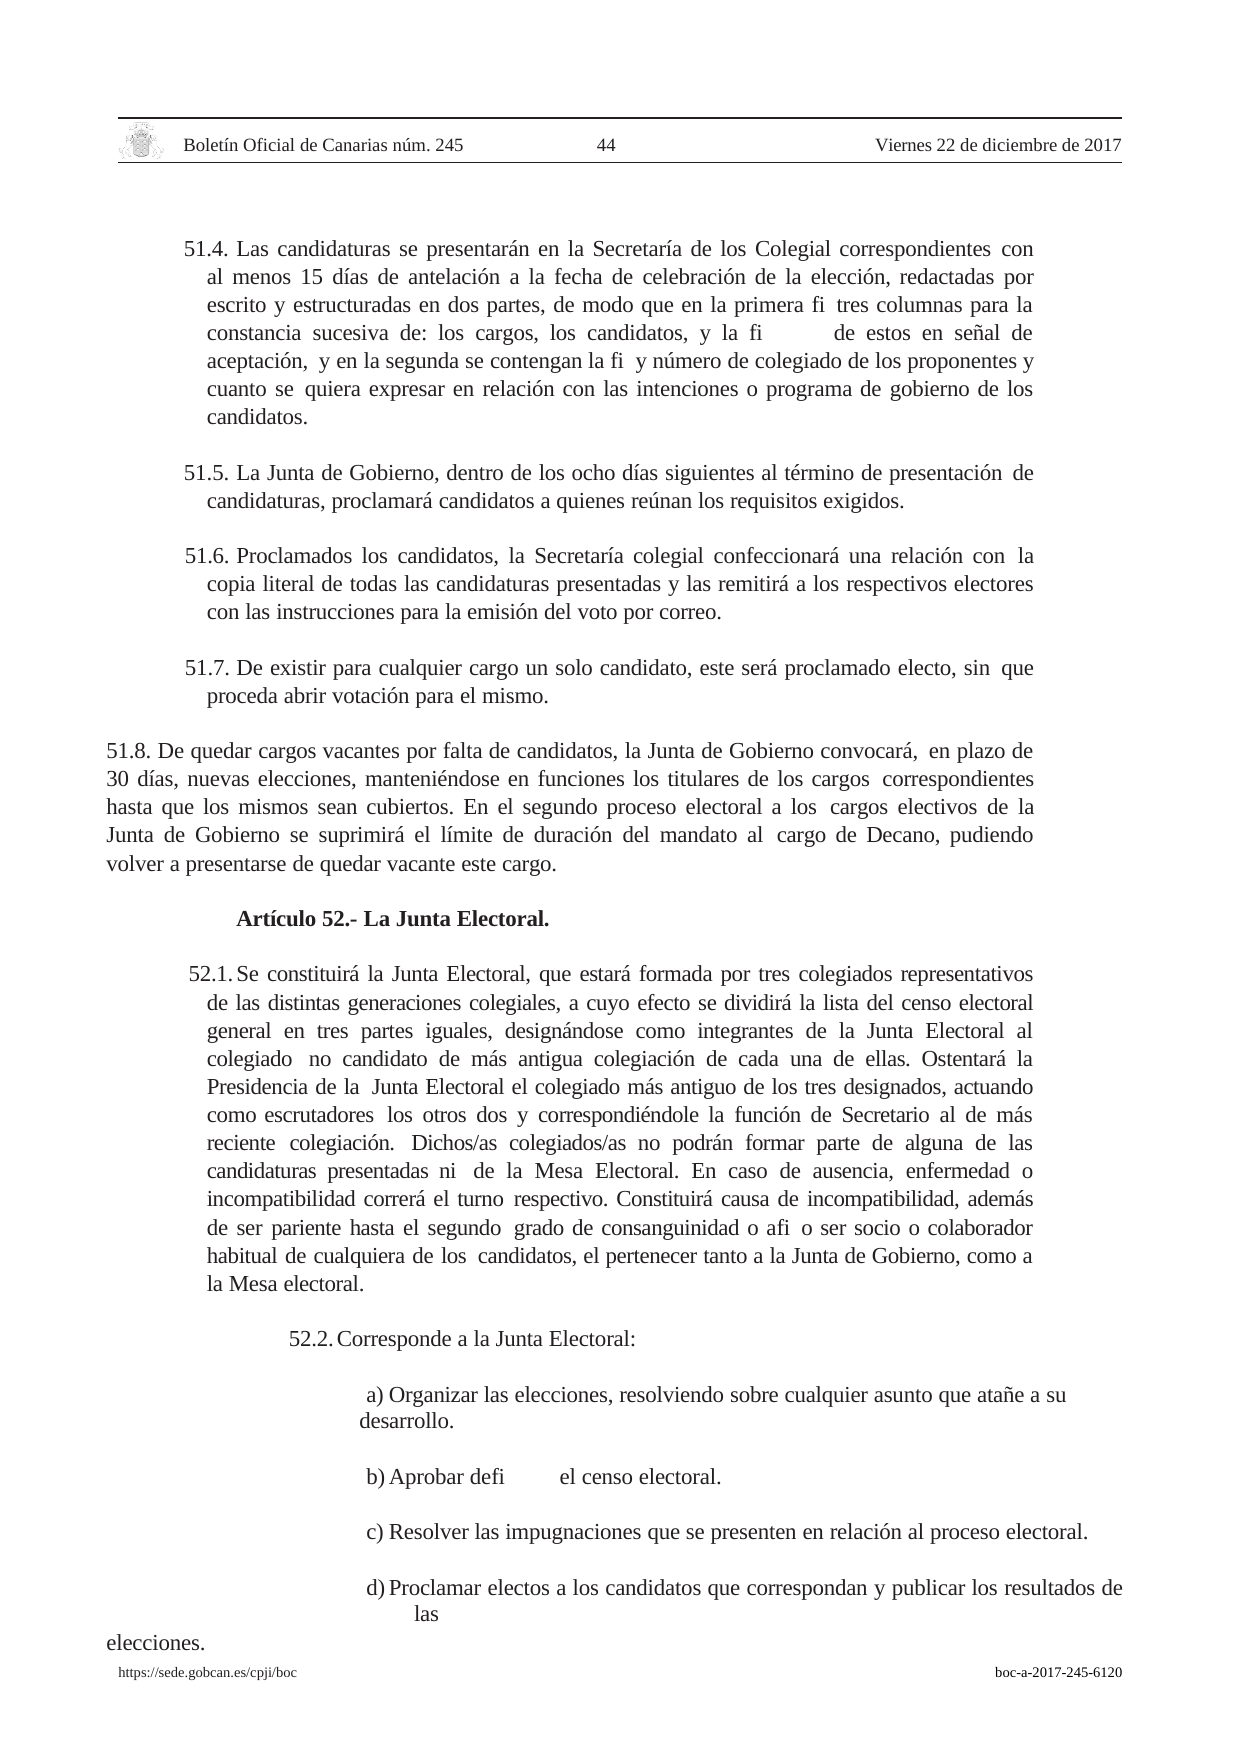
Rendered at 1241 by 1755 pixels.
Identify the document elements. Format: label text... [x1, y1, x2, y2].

list Resolver las impugnaciones que se presenten en relación al proceso electoral. [366, 1518, 1134, 1545]
list Proclamados los candidatos, la Secretaría colegial confeccionará una relación con la copia literal de todas las candidaturas presentadas y las remitirá a los respectivos electores con las instrucciones para la emisión del voto por correo. [155, 542, 1034, 625]
list De existir para cualquier cargo un solo candidato, este será proclamado electo, sin que proceda abrir votación para el mismo. [155, 654, 1034, 708]
list Se constituirá la Junta Electoral, que estará formada por tres colegiados representativos de las distintas generaciones colegiales, a cuyo efecto se dividirá la lista del censo electoral general en tres partes iguales, designándose como integrantes de la Junta Electoral al colegiado no candidato de más antigua colegiación de cada una de ellas. Ostentará la Presidencia de la Junta Electoral el colegiado más antiguo de los tres designados, actuando como escrutadores los otros dos y correspondiéndole la función de Secretario al de más reciente colegiación. Dichos/as colegiados/as no podrán formar parte de alguna de las candidaturas presentadas ni de la Mesa Electoral. En caso de ausencia, enfermedad o incompatibilidad correrá el turno respectivo. Constituirá causa de incompatibilidad, además de ser pariente hasta el segundo grado de consanguinidad o afi o ser socio o colaborador habitual de cualquiera de los candidatos, el pertenecer tanto a la Junta de Gobierno, como a la Mesa electoral. [159, 961, 1034, 1296]
text elecciones. [106, 1629, 1134, 1655]
text Artículo 52.- La Junta Electoral. [236, 905, 1134, 931]
text 51.8. De quedar cargos vacantes por falta de candidatos, la Junta de Gobierno convocará, en plazo de 30 días, nuevas elecciones, manteniéndose en funciones los titulares de los cargos correspondientes hasta que los mismos sean cubiertos. En el segundo proceso electoral a los cargos electivos de la Junta de Gobierno se suprimirá el límite de duración del mandato al cargo de Decano, pudiendo volver a presentarse de quedar vacante este cargo. [106, 737, 1034, 876]
list Las candidaturas se presentarán en la Secretaría de los Colegial correspondientes con al menos 15 días de antelación a la fecha de celebración de la elección, redactadas por escrito y estructuradas en dos partes, de modo que en la primera fi tres columnas para la constancia sucesiva de: los cargos, los candidatos, y la fi de estos en señal de aceptación, y en la segunda se contengan la fi y número de colegiado de los proponentes y cuanto se quiera expresar en relación con las intenciones o programa de gobierno de los candidatos. [154, 234, 1034, 430]
list Aprobar defi el censo electoral. [366, 1463, 1134, 1489]
list Corresponde a la Junta Electoral: [289, 1325, 1134, 1352]
list La Junta de Gobierno, dentro de los ocho días siguientes al término de presentación de candidaturas, proclamará candidatos a quienes reúnan los requisitos exigidos. [154, 459, 1034, 513]
list Organizar las elecciones, resolviendo sobre cualquier asunto que atañe a su desarrollo. [337, 1381, 1134, 1433]
list Proclamar electos a los candidatos que correspondan y publicar los resultados de las [366, 1574, 1134, 1627]
